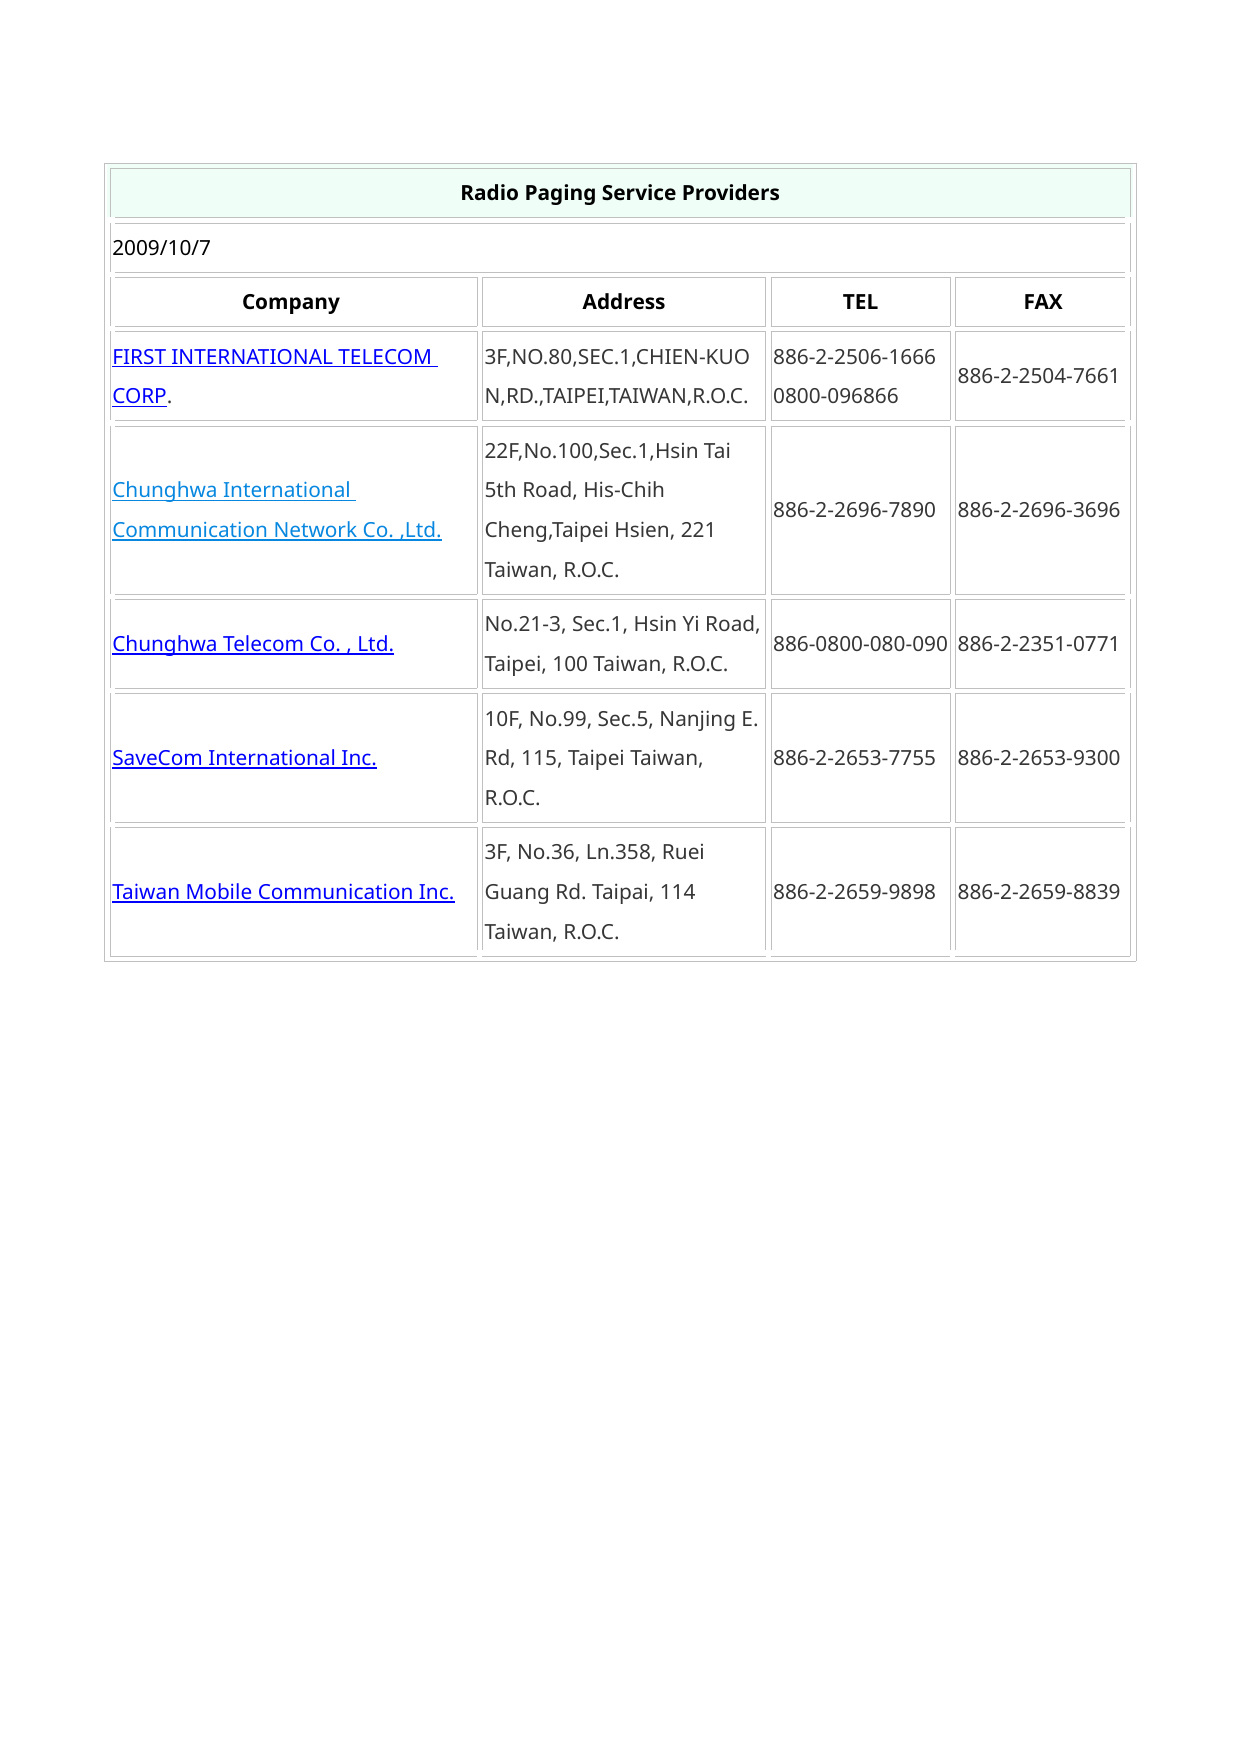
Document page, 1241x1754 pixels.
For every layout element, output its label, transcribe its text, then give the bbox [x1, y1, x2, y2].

table_cell 886-2-2653-7755 [768, 688, 953, 822]
table_cell Chunghwa International Communication Network Co. ,Ltd. [107, 420, 480, 594]
table_cell 10F, No.99, Sec.5, Nanjing E. Rd, 115, Taipei Taiwan, R.O.C. [480, 688, 768, 822]
table_cell FAX [953, 272, 1133, 326]
table_cell 886-2-2696-3696 [953, 420, 1133, 594]
table_cell 2009/10/7 [107, 217, 1133, 272]
table_cell FIRST INTERNATIONAL TELECOM CORP. [107, 326, 480, 420]
table_cell 886-2-2659-8839 [953, 822, 1133, 956]
table_cell TEL [768, 273, 953, 326]
table_cell 886-0800-080-090 [768, 594, 953, 688]
table_cell 22F,No.100,Sec.1,Hsin Tai 5th Road, His-Chih Cheng,Taipei Hsien, 221 Taiwan, R.O.C. [480, 420, 768, 594]
table_cell Taiwan Mobile Communication Inc. [107, 822, 480, 956]
table_cell 3F,NO.80,SEC.1,CHIEN-KUO N,RD.,TAIPEI,TAIWAN,R.O.C. [480, 326, 768, 420]
table_cell 886-2-2653-9300 [953, 688, 1133, 822]
table_cell 886-2-2659-9898 [768, 822, 953, 956]
table_header Radio Paging Service Providers [107, 164, 1133, 217]
table_cell Company [107, 272, 480, 326]
table_cell 886-2-2506-1666 0800-096866 [768, 326, 953, 420]
table_cell Chunghwa Telecom Co. , Ltd. [107, 594, 480, 688]
table_cell 886-2-2504-7661 [953, 326, 1133, 420]
table_cell 886-2-2696-7890 [768, 420, 953, 594]
table_cell No.21-3, Sec.1, Hsin Yi Road, Taipei, 100 Taiwan, R.O.C. [480, 594, 768, 688]
table_cell Address [480, 273, 768, 326]
table_cell 3F, No.36, Ln.358, Ruei Guang Rd. Taipai, 114 Taiwan, R.O.C. [480, 822, 768, 956]
table_cell SaveCom International Inc. [107, 688, 480, 822]
table_cell 886-2-2351-0771 [953, 594, 1133, 688]
